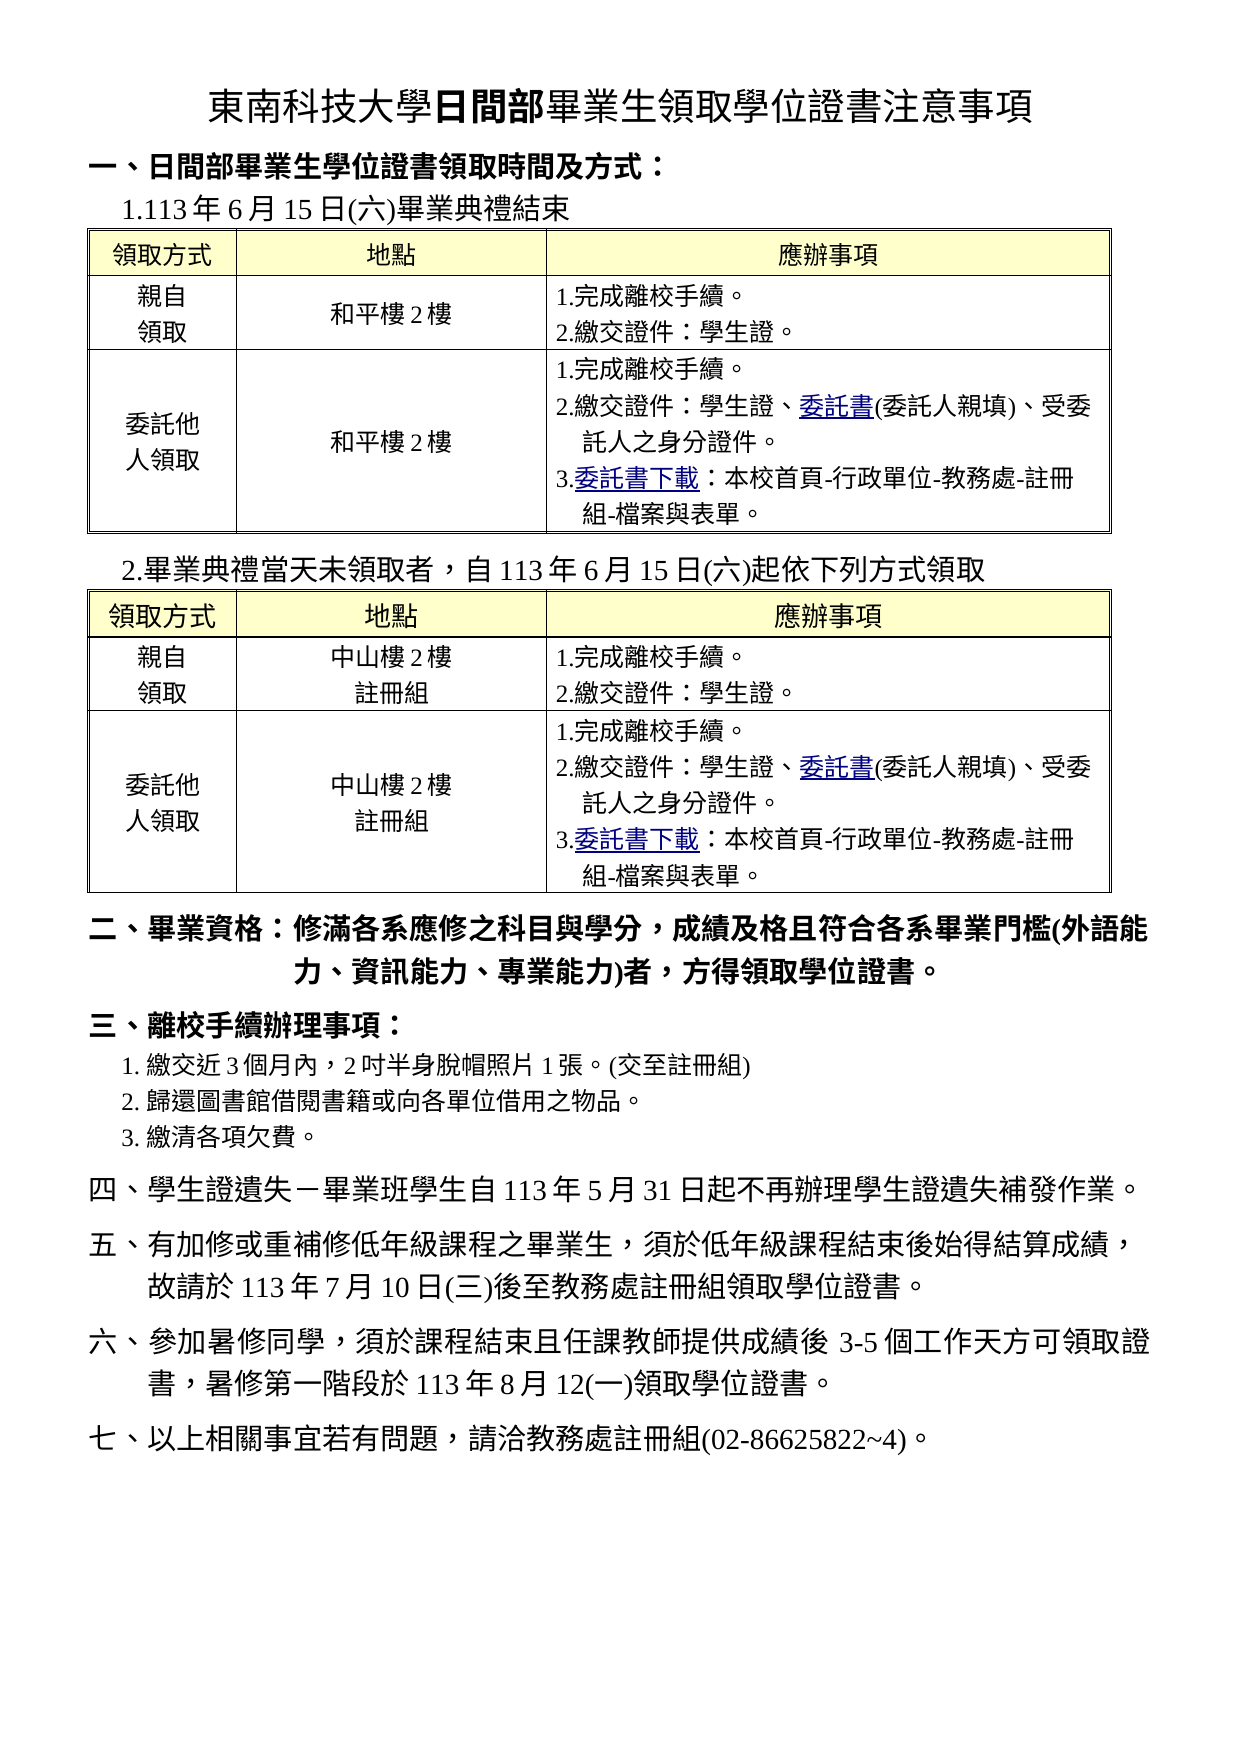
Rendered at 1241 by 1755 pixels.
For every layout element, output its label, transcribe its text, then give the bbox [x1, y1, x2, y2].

text 二、畢業資格：修滿各系應修之科目與學分，成績及格且符合各系畢業門檻(外語能力、資訊能力、專業能力)者，方得領取學位證書。 [89, 906, 1152, 990]
text 七、以上相關事宜若有問題，請洽教務處註冊組(02-86625822~4)。 [89, 1415, 1152, 1458]
text 3. 繳清各項欠費。 [121, 1118, 1152, 1154]
text 1. 繳交近3個月內，2吋半身脫帽照片1張。(交至註冊組) [121, 1045, 1152, 1081]
table_header 領取方式 [90, 592, 236, 636]
table_header 應辦事項 [547, 231, 1109, 275]
table_cell 委託他 人領取 [90, 350, 236, 531]
table_header 地點 [237, 231, 546, 275]
table_cell 中山樓2樓 註冊組 [237, 711, 546, 892]
table_cell 委託他 人領取 [90, 711, 236, 892]
text 1.113年6月15日(六)畢業典禮結束 [121, 186, 1152, 228]
table_header 領取方式 [90, 231, 236, 275]
text 一、日間部畢業生學位證書領取時間及方式： [89, 143, 1152, 186]
text 東南科技大學日間部畢業生領取學位證書注意事項 [89, 77, 1152, 131]
table_cell 和平樓2樓 [237, 276, 546, 349]
table_header 應辦事項 [547, 592, 1109, 636]
table_cell 1.完成離校手續。 2.繳交證件：學生證。 [547, 276, 1109, 349]
text 2.畢業典禮當天未領取者，自113年6月15日(六)起依下列方式領取 [121, 547, 1152, 589]
table_header 地點 [237, 592, 546, 636]
text 2. 歸還圖書館借閱書籍或向各單位借用之物品。 [121, 1081, 1152, 1118]
table_cell 中山樓2樓 註冊組 [237, 638, 546, 710]
table_cell 親自 領取 [90, 638, 236, 710]
text 六、參加暑修同學，須於課程結束且任課教師提供成績後3-5個工作天方可領取證書，暑修第一階段於113年8月12(一)領取學位證書。 [89, 1318, 1152, 1403]
table_cell 1.完成離校手續。 2.繳交證件：學生證、委託書(委託人親填)、受委託人之身分證件。 3.委託書下載：本校首頁-行政單位-教務處-註冊組-檔案與表單。 [547, 711, 1109, 892]
text 三、離校手續辦理事項： [89, 1003, 1152, 1045]
text 四、學生證遺失－畢業班學生自113年5月31日起不再辦理學生證遺失補發作業。 [89, 1166, 1152, 1209]
table_cell 1.完成離校手續。 2.繳交證件：學生證。 [547, 638, 1109, 710]
table_cell 和平樓2樓 [237, 350, 546, 531]
text 五、有加修或重補修低年級課程之畢業生，須於低年級課程結束後始得結算成績，故請於113年7月10日(三)後至教務處註冊組領取學位證書。 [89, 1221, 1152, 1306]
table_cell 親自 領取 [90, 276, 236, 349]
table_cell 1.完成離校手續。 2.繳交證件：學生證、委託書(委託人親填)、受委託人之身分證件。 3.委託書下載：本校首頁-行政單位-教務處-註冊組-檔案與表單。 [547, 350, 1109, 531]
